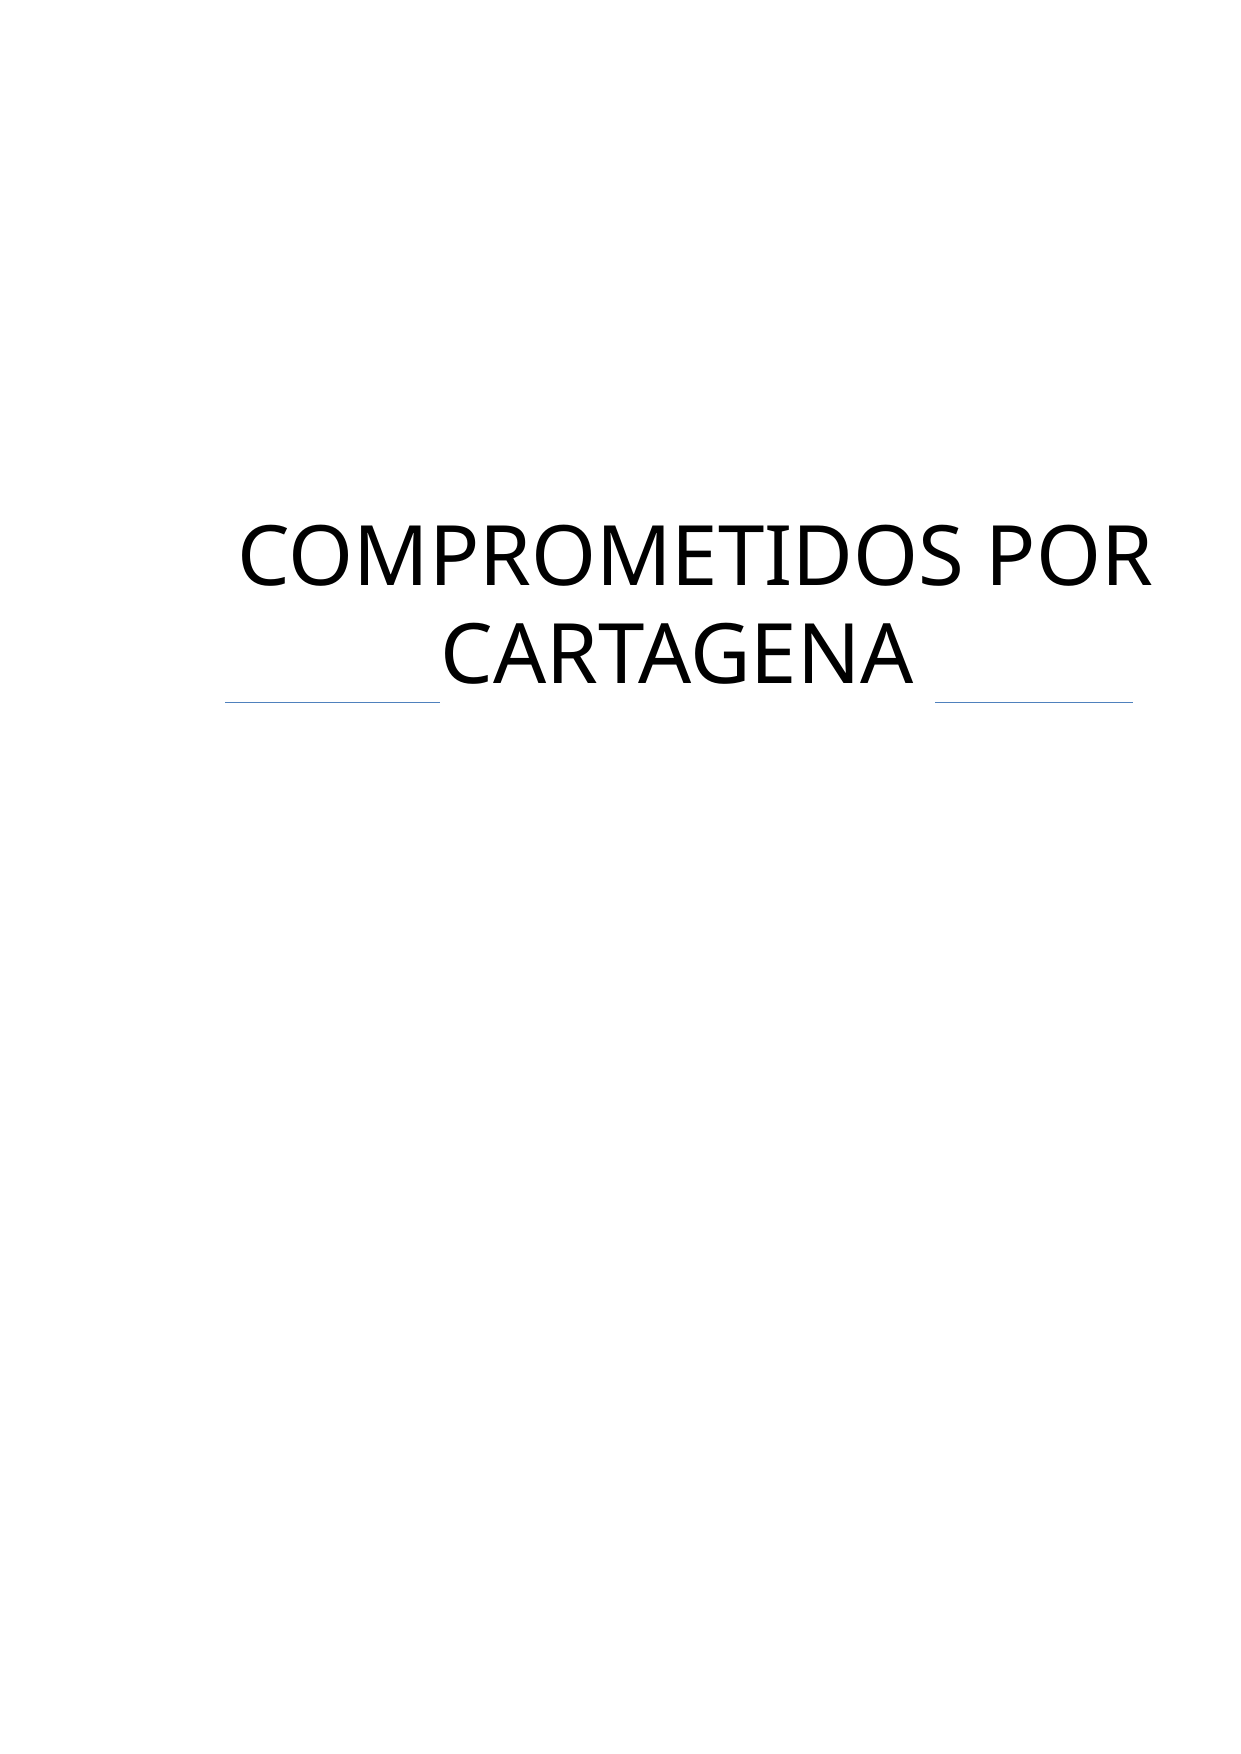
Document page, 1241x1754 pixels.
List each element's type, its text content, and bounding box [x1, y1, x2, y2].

text COMPROMETIDOS POR [237, 497, 1174, 610]
text CARTAGENA [440, 594, 935, 708]
